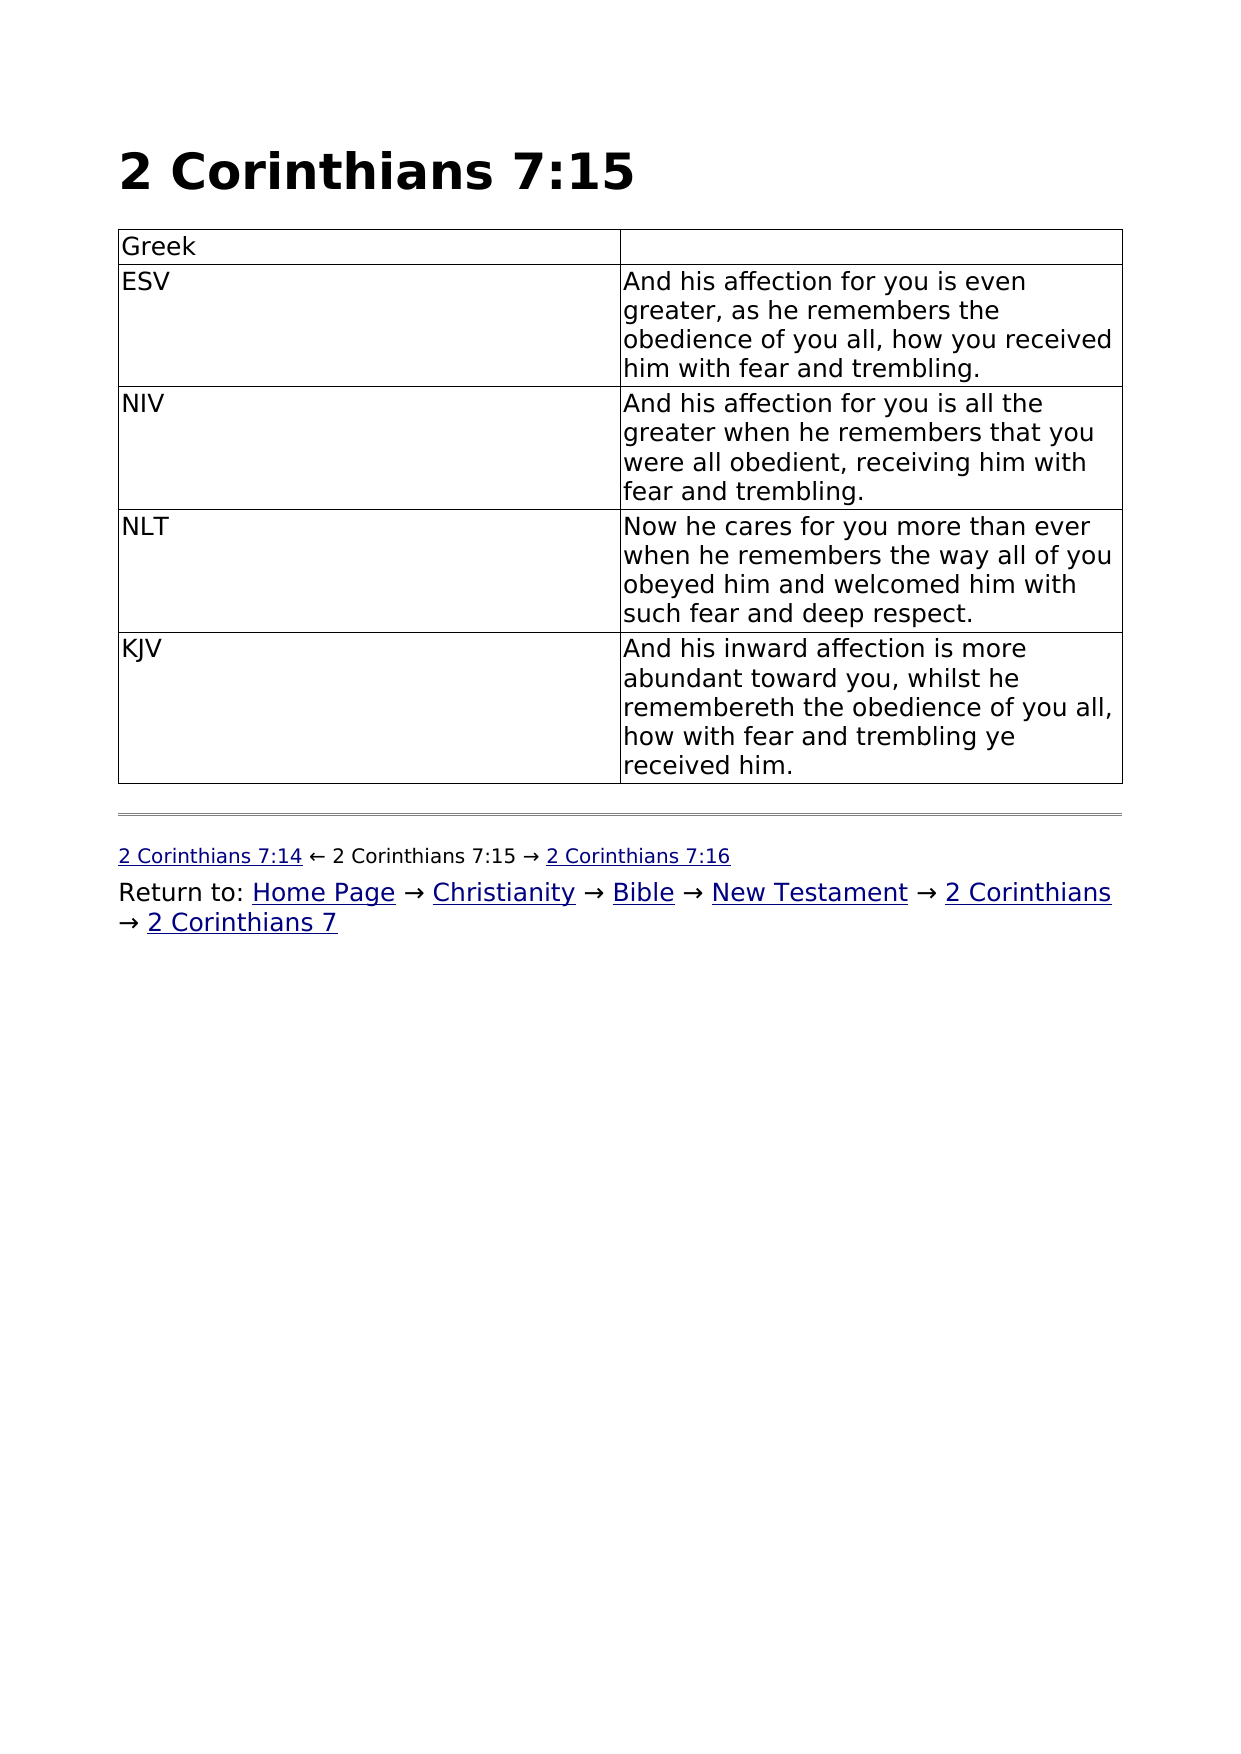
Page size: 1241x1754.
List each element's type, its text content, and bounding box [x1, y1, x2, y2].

table_cell And his inward affection is more abundant toward you, whilst he remembereth the obedience of you all, how with fear and trembling ye received him. [621, 633, 1122, 783]
text 2 Corinthians 7:14 ← 2 Corinthians 7:15 → 2 Corinthians 7:16 [118, 844, 1122, 879]
table_cell Now he cares for you more than ever when he remembers the way all of you obeyed him and welcomed him with such fear and deep respect. [621, 510, 1122, 632]
table_cell NLT [119, 510, 620, 632]
table_header Greek [119, 230, 620, 264]
table_cell NIV [119, 387, 620, 509]
table_cell ESV [119, 265, 620, 386]
table_cell And his affection for you is all the greater when he remembers that you were all obedient, receiving him with fear and trembling. [621, 387, 1122, 509]
text Return to: Home Page → Christianity → Bible → New Testament → 2 Corinthians → 2 Corinthians 7 [118, 879, 1122, 937]
subtitle 2 Corinthians 7:15 [118, 143, 1122, 201]
table_cell And his affection for you is even greater, as he remembers the obedience of you all, how you received him with fear and trembling. [621, 265, 1122, 386]
table_cell KJV [119, 633, 620, 783]
table_header [621, 230, 1122, 264]
